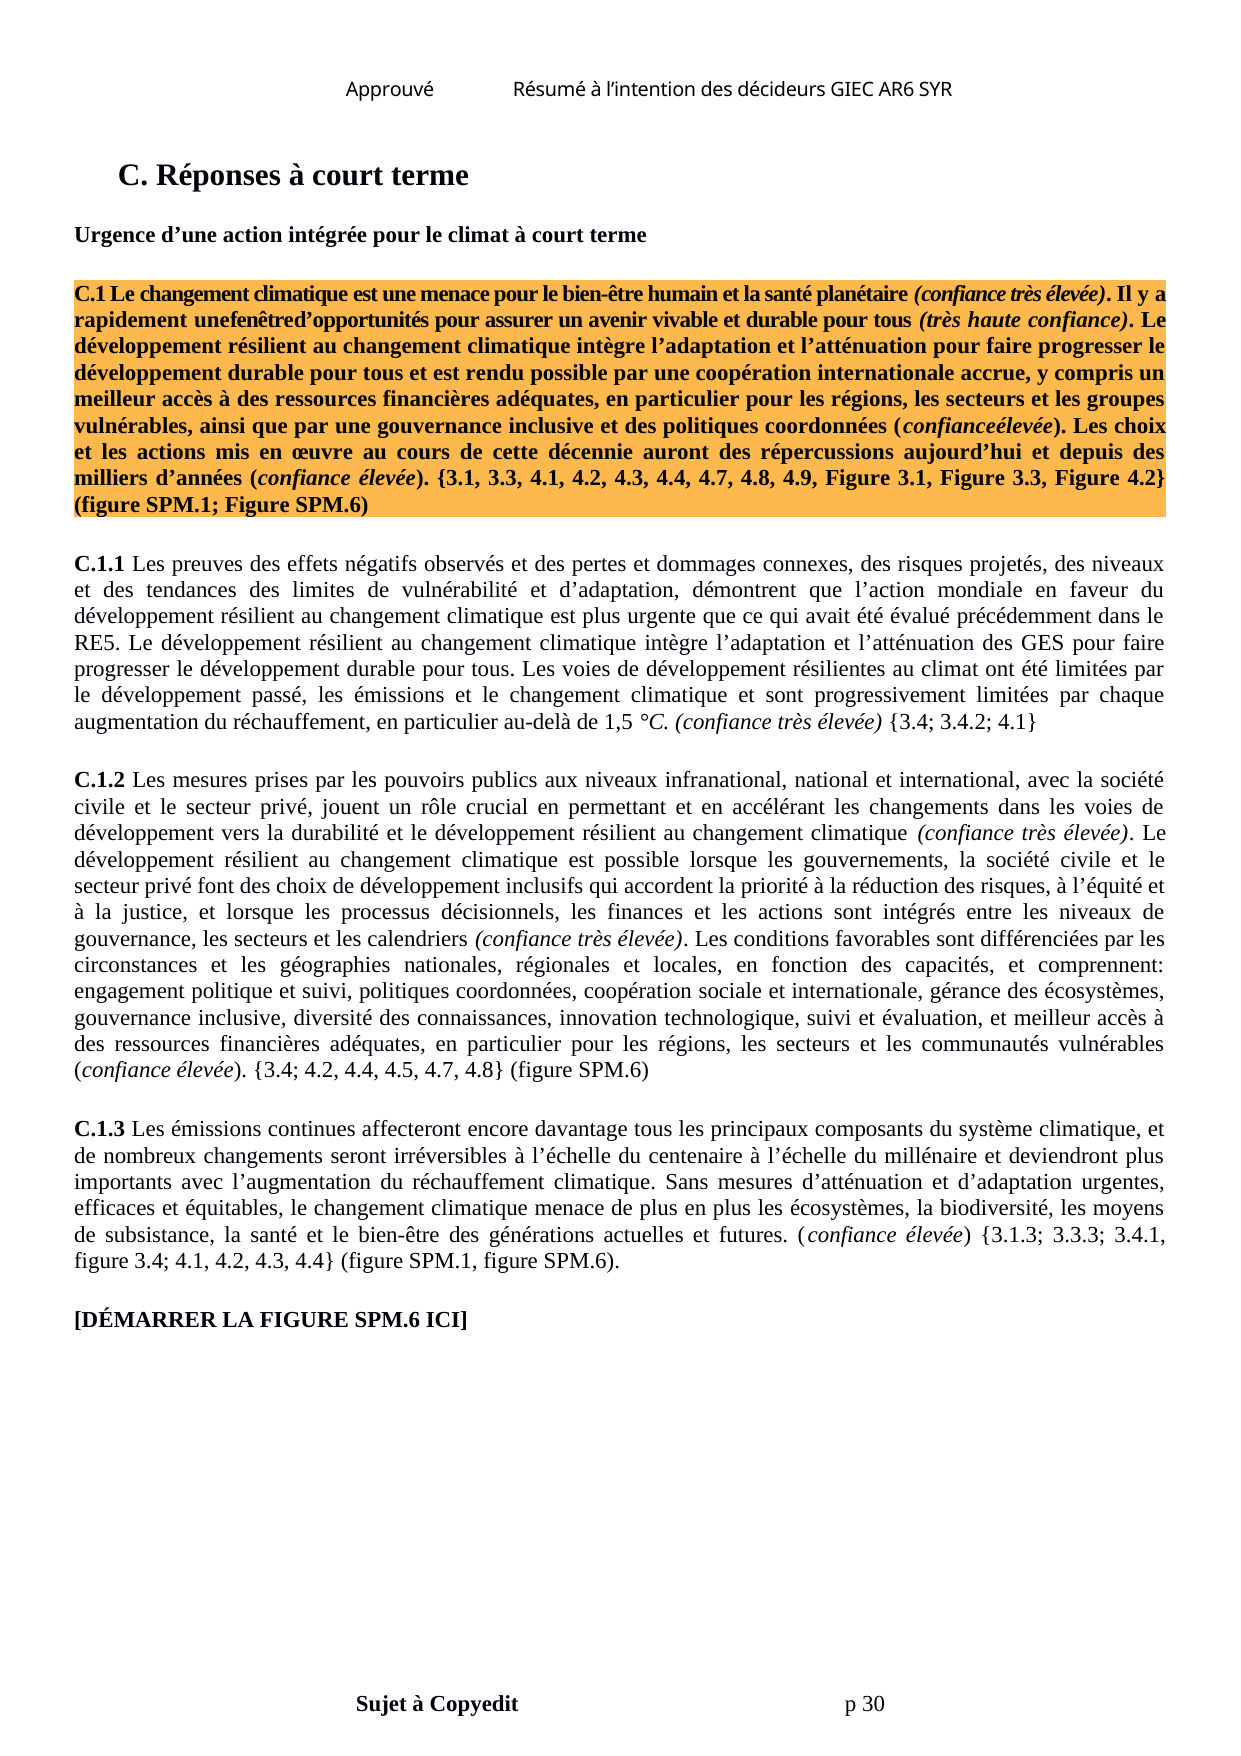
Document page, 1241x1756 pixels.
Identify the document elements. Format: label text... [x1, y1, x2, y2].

text Urgence d’une action intégrée pour le climat à court terme [74, 221, 1166, 247]
subtitle C. Réponses à court terme [118, 156, 1188, 192]
text [DÉMARRER LA FIGURE SPM.6 ICI] [74, 1306, 1166, 1332]
text C.1.2 Les mesures prises par les pouvoirs publics aux niveaux infranational, national et international, avec la société civile et le secteur privé, jouent un rôle crucial en permettant et en accélérant les changements dans les voies de développement vers la durabilité et le développement résilient au changement climatique (confiance très élevée). Le développement résilient au changement climatique est possible lorsque les gouvernements, la société civile et le secteur privé font des choix de développement inclusifs qui accordent la priorité à la réduction des risques, à l’équité et à la justice, et lorsque les processus décisionnels, les finances et les actions sont intégrés entre les niveaux de gouvernance, les secteurs et les calendriers (confiance très élevée). Les conditions favorables sont différenciées par les circonstances et les géographies nationales, régionales et locales, en fonction des capacités, et comprennent: engagement politique et suivi, politiques coordonnées, coopération sociale et internationale, gérance des écosystèmes, gouvernance inclusive, diversité des connaissances, innovation technologique, suivi et évaluation, et meilleur accès à des ressources financières adéquates, en particulier pour les régions, les secteurs et les communautés vulnérables (confiance élevée). {3.4; 4.2, 4.4, 4.5, 4.7, 4.8} (figure SPM.6) [74, 767, 1166, 1083]
text C.1 Le changement climatique est une menace pour le bien-être humain et la santé planétaire (confiance très élevée). Il y a rapidement unefenêtred’opportunités pour assurer un avenir vivable et durable pour tous (très haute confiance). Le développement résilient au changement climatique intègre l’adaptation et l’atténuation pour faire progresser le développement durable pour tous et est rendu possible par une coopération internationale accrue, y compris un meilleur accès à des ressources financières adéquates, en particulier pour les régions, les secteurs et les groupes vulnérables, ainsi que par une gouvernance inclusive et des politiques coordonnées (confianceélevée). Les choix et les actions mis en œuvre au cours de cette décennie auront des répercussions aujourd’hui et depuis des milliers d’années (confiance élevée). {3.1, 3.3, 4.1, 4.2, 4.3, 4.4, 4.7, 4.8, 4.9, Figure 3.1, Figure 3.3, Figure 4.2} (figure SPM.1; Figure SPM.6) [74, 280, 1166, 517]
text C.1.3 Les émissions continues affecteront encore davantage tous les principaux composants du système climatique, et de nombreux changements seront irréversibles à l’échelle du centenaire à l’échelle du millénaire et deviendront plus importants avec l’augmentation du réchauffement climatique. Sans mesures d’atténuation et d’adaptation urgentes, efficaces et équitables, le changement climatique menace de plus en plus les écosystèmes, la biodiversité, les moyens de subsistance, la santé et le bien-être des générations actuelles et futures. (confiance élevée) {3.1.3; 3.3.3; 3.4.1, figure 3.4; 4.1, 4.2, 4.3, 4.4} (figure SPM.1, figure SPM.6). [74, 1115, 1166, 1273]
text C.1.1 Les preuves des effets négatifs observés et des pertes et dommages connexes, des risques projetés, des niveaux et des tendances des limites de vulnérabilité et d’adaptation, démontrent que l’action mondiale en faveur du développement résilient au changement climatique est plus urgente que ce qui avait été évalué précédemment dans le RE5. Le développement résilient au changement climatique intègre l’adaptation et l’atténuation des GES pour faire progresser le développement durable pour tous. Les voies de développement résilientes au climat ont été limitées par le développement passé, les émissions et le changement climatique et sont progressivement limitées par chaque augmentation du réchauffement, en particulier au-delà de 1,5 °C. (confiance très élevée) {3.4; 3.4.2; 4.1} [74, 549, 1166, 734]
